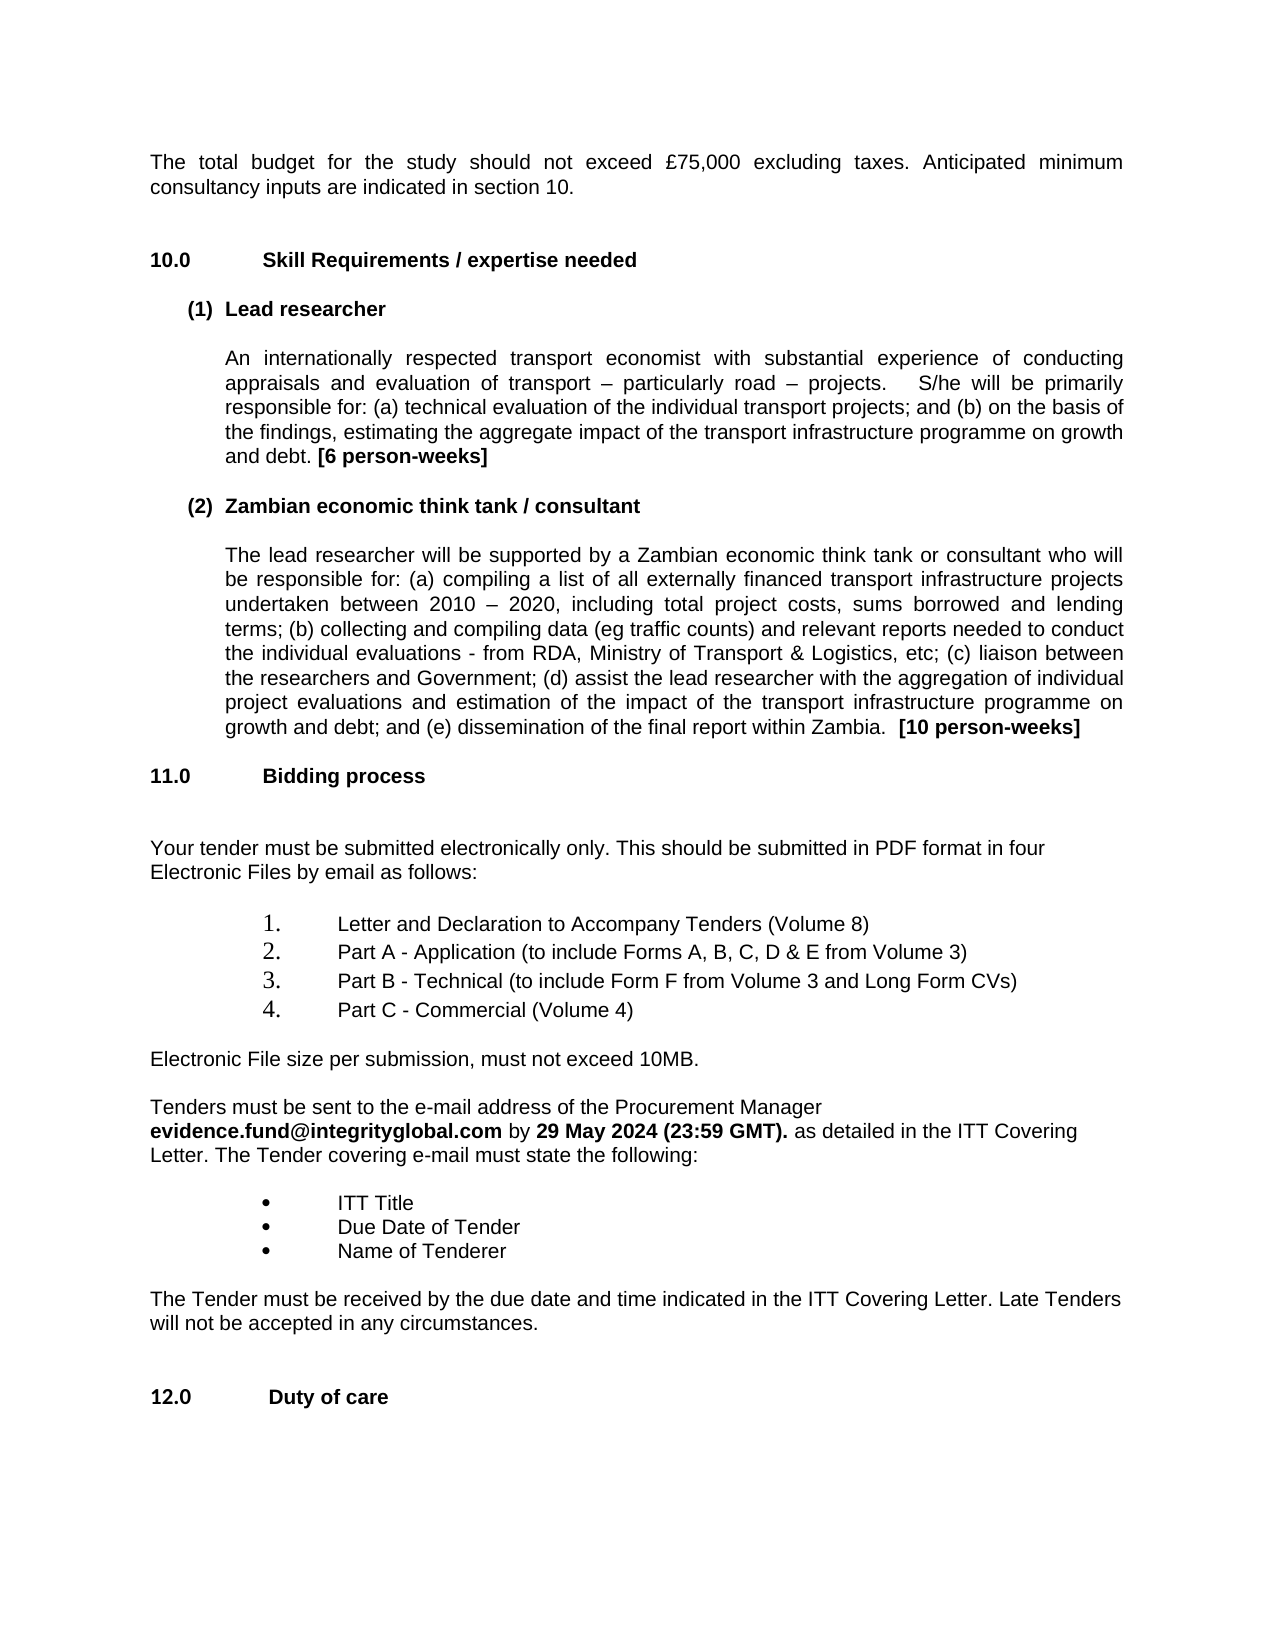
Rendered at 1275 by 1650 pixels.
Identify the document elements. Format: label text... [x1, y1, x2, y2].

text The Tender must be received by the due date and time indicated in the ITT Covering Letter. Late Tenders will not be accepted in any circumstances. [150, 1287, 1125, 1334]
list Bidding process [150, 764, 1125, 788]
list Part A - Application (to include Forms A, B, C, D & E from Volume 3) [262, 936, 1125, 965]
text Your tender must be submitted electronically only. This should be submitted in PDF format in four Electronic Files by email as follows: [150, 836, 1125, 884]
list Zambian economic think tank / consultant [187, 493, 1125, 517]
list An internationally respected transport economist with substantial experience of conducting appraisals and evaluation of transport – particularly road – projects. S/he will be primarily responsible for: (a) technical evaluation of the individual transport projects; and (b) on the basis of the findings, estimating the aggregate impact of the transport infrastructure programme on growth and debt. [6 person-weeks] [225, 346, 1125, 468]
list Part C - Commercial (Volume 4) [262, 994, 1125, 1023]
list Name of Tenderer [262, 1238, 1125, 1263]
text The total budget for the study should not exceed £75,000 excluding taxes. Anticipated minimum consultancy inputs are indicated in section 10. [150, 150, 1125, 198]
list Due Date of Tender [262, 1214, 1125, 1238]
list Duty of care [150, 1382, 1125, 1410]
list Part B - Technical (to include Form F from Volume 3 and Long Form CVs) [262, 965, 1125, 994]
text Electronic File size per submission, must not exceed 10MB. [150, 1047, 1125, 1071]
list Skill Requirements / expertise needed [150, 248, 1125, 272]
list Letter and Declaration to Accompany Tenders (Volume 8) [262, 908, 1125, 936]
list ITT Title [262, 1190, 1125, 1214]
text Tenders must be sent to the e-mail address of the Procurement Manager evidence.fund@integrityglobal.com by 29 May 2024 (23:59 GMT). as detailed in the ITT Covering Letter. The Tender covering e-mail must state the following: [150, 1094, 1125, 1166]
list Lead researcher [187, 297, 1125, 321]
list The lead researcher will be supported by a Zambian economic think tank or consultant who will be responsible for: (a) compiling a list of all externally financed transport infrastructure projects undertaken between 2010 – 2020, including total project costs, sums borrowed and lending terms; (b) collecting and compiling data (eg traffic counts) and relevant reports needed to conduct the individual evaluations - from RDA, Ministry of Transport & Logistics, etc; (c) liaison between the researchers and Government; (d) assist the lead researcher with the aggregation of individual project evaluations and estimation of the impact of the transport infrastructure programme on growth and debt; and (e) dissemination of the final report within Zambia. [10 person-weeks] [225, 543, 1125, 739]
